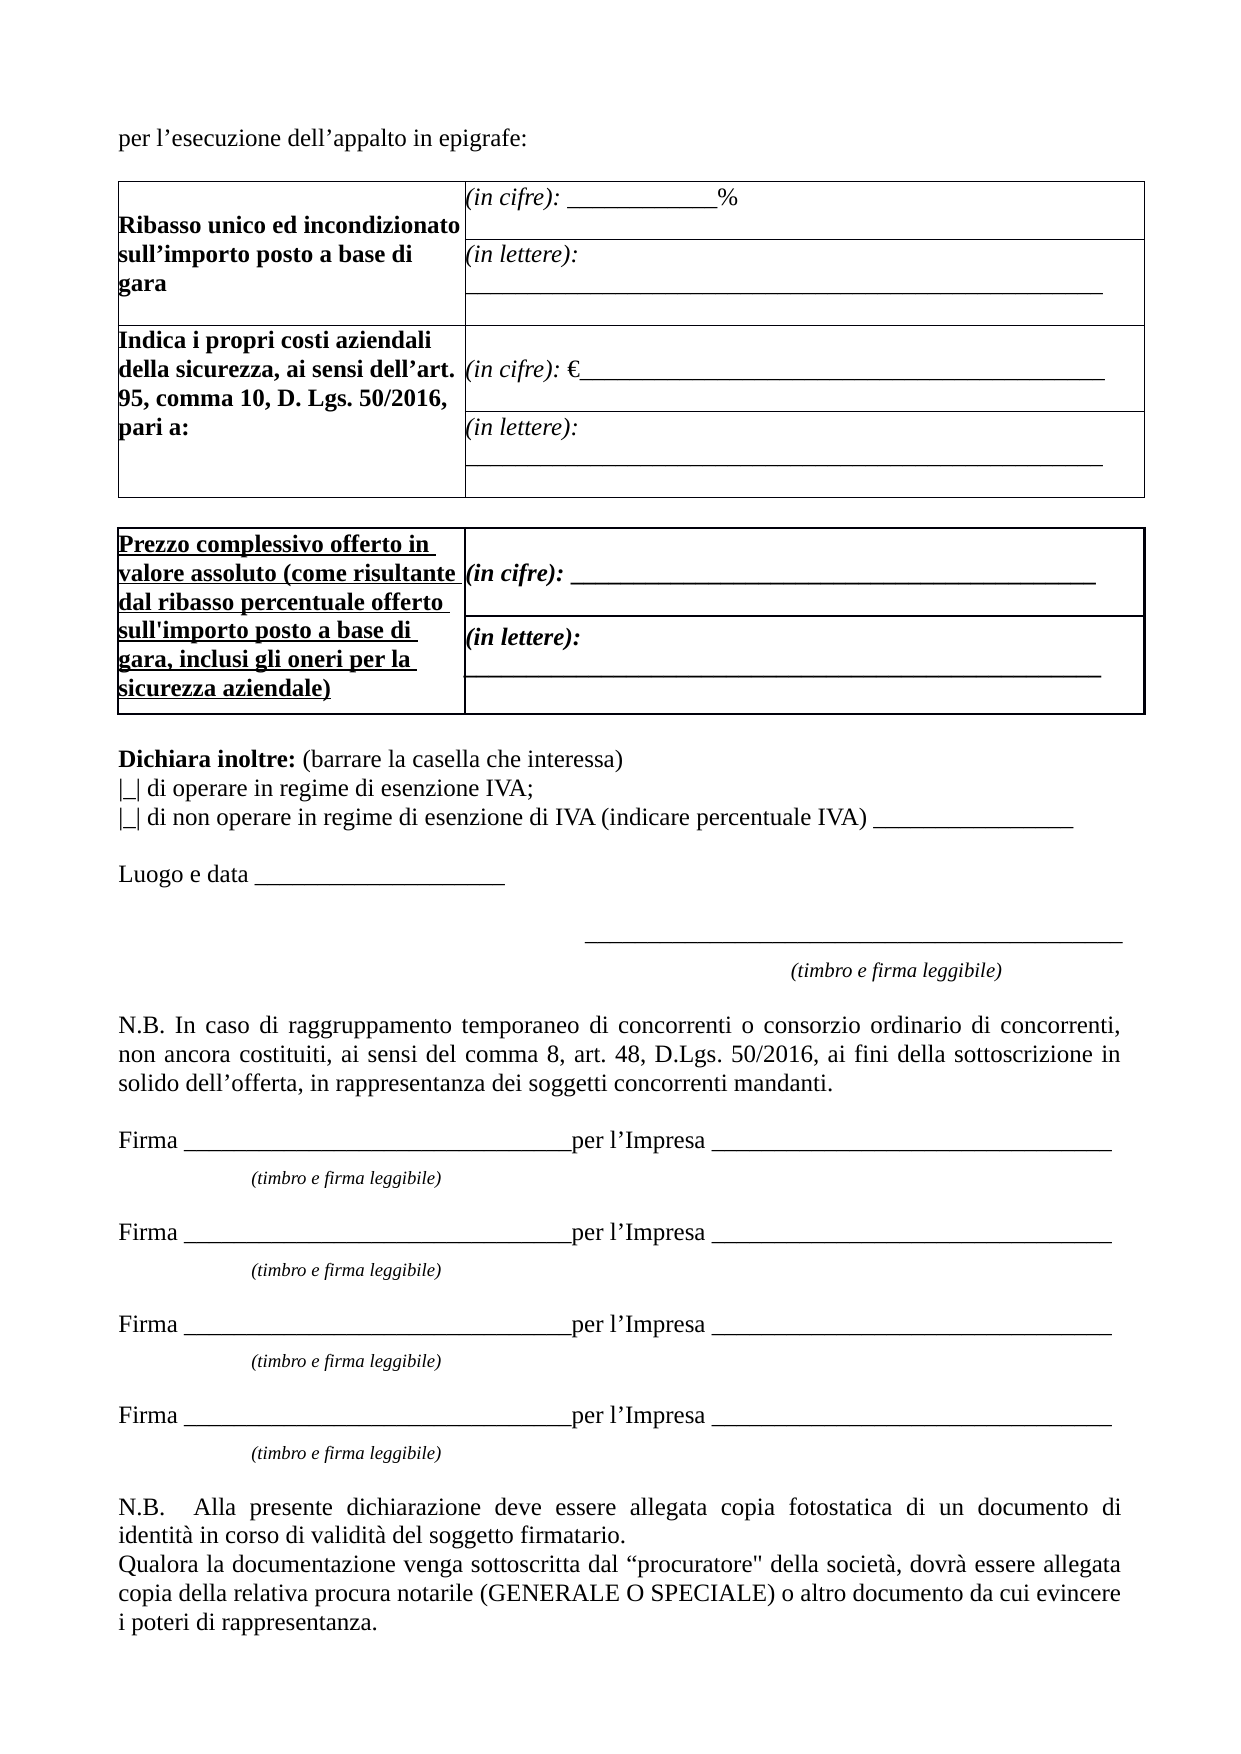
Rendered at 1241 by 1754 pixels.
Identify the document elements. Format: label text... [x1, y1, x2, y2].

text (timbro e firma leggibile) [118, 1442, 1122, 1463]
text ___________________________________________ [118, 917, 1122, 945]
text (timbro e firma leggibile) [118, 1167, 1122, 1188]
text Firma _______________________________per l’Impresa ________________________________ [118, 1217, 1122, 1246]
table_header Prezzo complessivo offerto in valore assoluto (come risultante dal ribasso percentuale offerto sull'importo posto a base di gara, inclusi gli oneri per la sicurezza aziendale) [119, 529, 464, 713]
table_header (in cifre): ____________% [466, 182, 1144, 238]
table_cell (in lettere): ___________________________________________________ [466, 617, 1143, 713]
text (timbro e firma leggibile) [118, 1258, 1122, 1280]
table_cell (in cifre): €__________________________________________ [466, 326, 1144, 411]
text Luogo e data ____________________ [118, 859, 1122, 888]
text N.B. Alla presente dichiarazione deve essere allegata copia fotostatica di un documento di identità in corso di validità del soggetto firmatario. [118, 1492, 1122, 1549]
table_cell (in lettere): ___________________________________________________ [466, 412, 1144, 497]
table_header (in cifre): __________________________________________ [466, 529, 1143, 614]
text Firma _______________________________per l’Impresa ________________________________ [118, 1400, 1122, 1429]
table_header Ribasso unico ed incondizionato sull’importo posto a base di gara [119, 182, 465, 325]
text Dichiara inoltre: (barrare la casella che interessa) [118, 744, 1122, 773]
text (timbro e firma leggibile) [118, 958, 1004, 982]
text (timbro e firma leggibile) [118, 1350, 1122, 1372]
table_cell (in lettere): ___________________________________________________ [466, 240, 1144, 325]
text N.B. In caso di raggruppamento temporaneo di concorrenti o consorzio ordinario di concorrenti, non ancora costituiti, ai sensi del comma 8, art. 48, D.Lgs. 50/2016, ai fini della sottoscrizione in solido dell’offerta, in rappresentanza dei soggetti concorrenti mandanti. [118, 1011, 1122, 1097]
text Qualora la documentazione venga sottoscritta dal “procuratore" della società, dovrà essere allegata copia della relativa procura notarile (GENERALE O SPECIALE) o altro documento da cui evincere i poteri di rappresentanza. [118, 1549, 1122, 1636]
table_cell Indica i propri costi aziendali della sicurezza, ai sensi dell’art. 95, comma 10, D. Lgs. 50/2016, pari a: [119, 326, 465, 497]
text per l’esecuzione dell’appalto in epigrafe: [118, 118, 1093, 152]
text Firma _______________________________per l’Impresa ________________________________ [118, 1126, 1122, 1154]
text Firma _______________________________per l’Impresa ________________________________ [118, 1309, 1122, 1337]
text |_| di non operare in regime di esenzione di IVA (indicare percentuale IVA) ________________ [118, 802, 1122, 830]
text |_| di operare in regime di esenzione IVA; [118, 773, 1122, 802]
